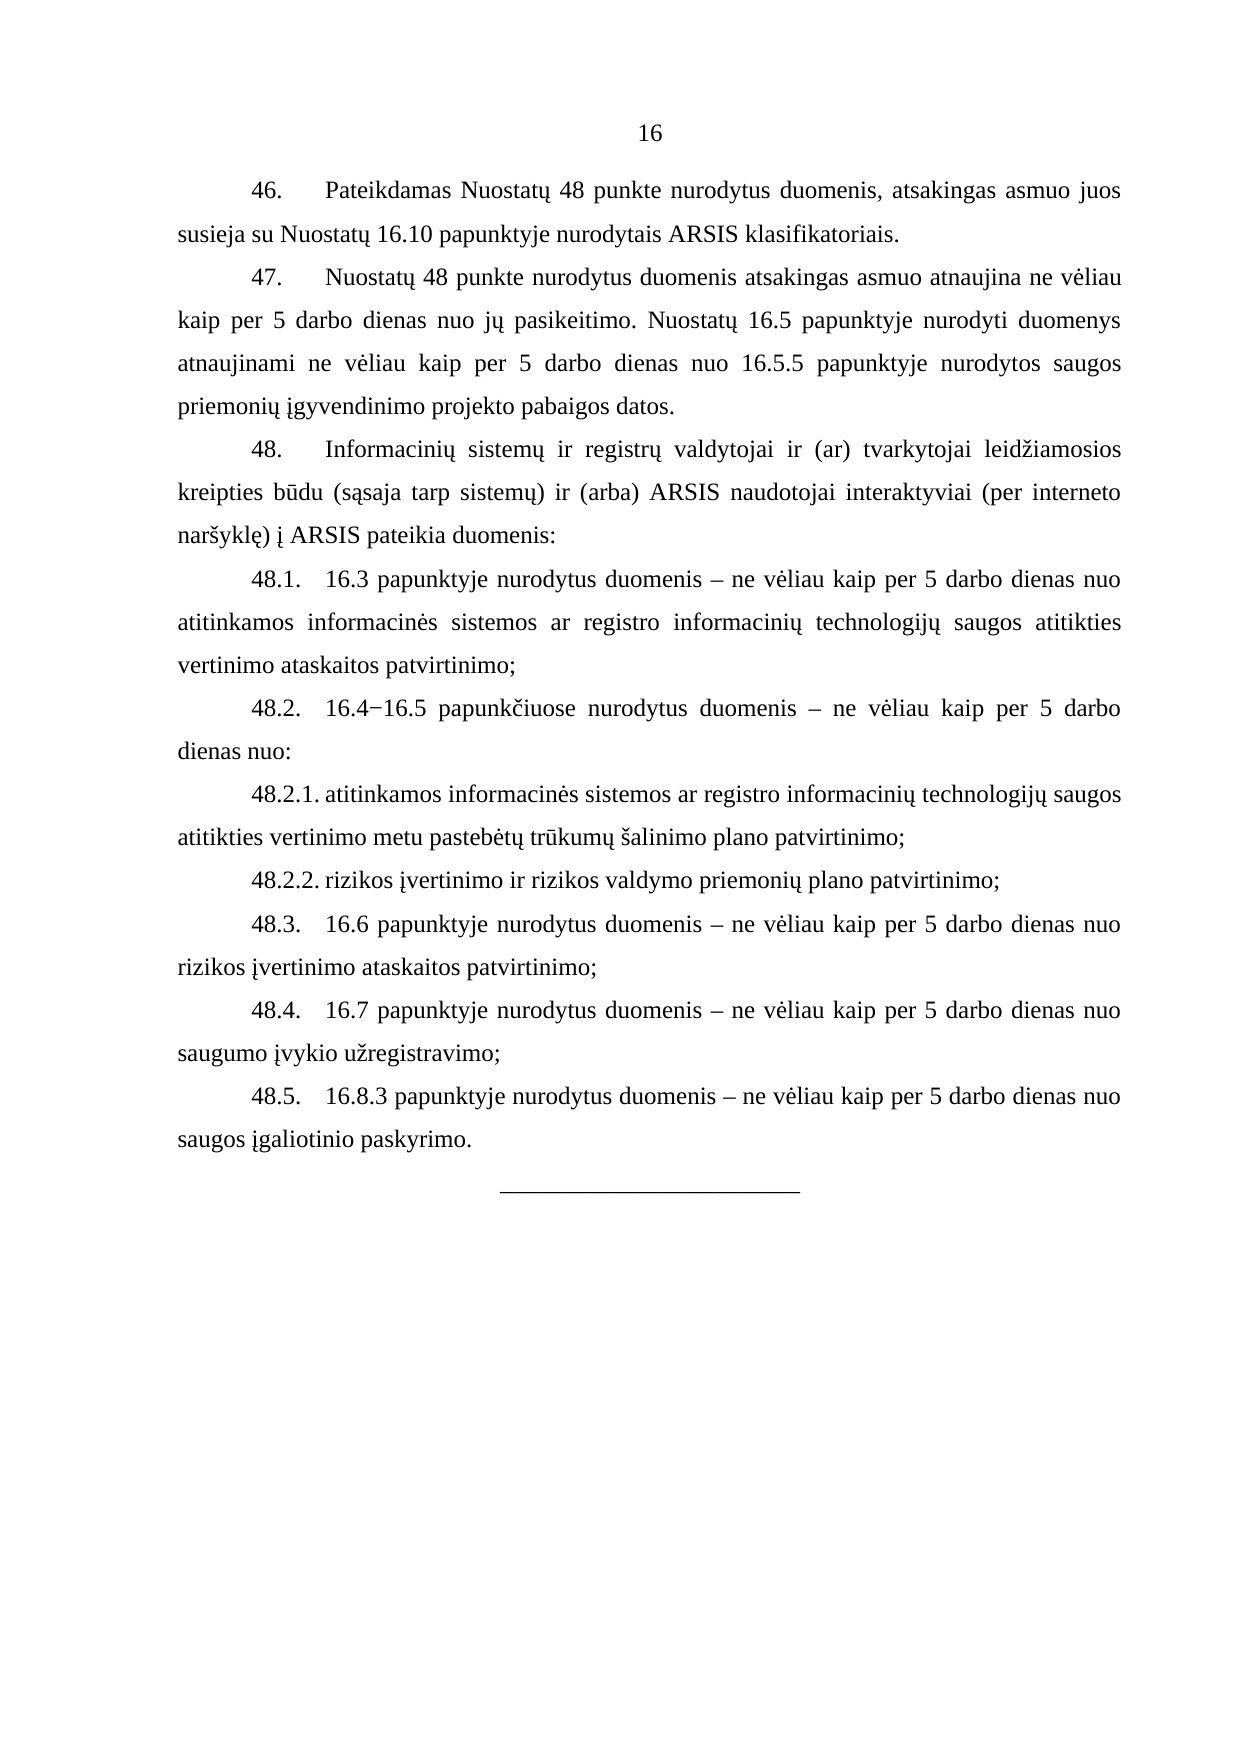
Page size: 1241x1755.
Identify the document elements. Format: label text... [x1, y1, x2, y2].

text 48.2.1. atitinkamos informacinės sistemos ar registro informacinių technologijų saugos atitikties vertinimo metu pastebėtų trūkumų šalinimo plano patvirtinimo; [177, 779, 1122, 851]
text 48.4. 16.7 papunktyje nurodytus duomenis – ne vėliau kaip per 5 darbo dienas nuo saugumo įvykio užregistravimo; [177, 995, 1122, 1067]
text 48.5. 16.8.3 papunktyje nurodytus duomenis – ne vėliau kaip per 5 darbo dienas nuo saugos įgaliotinio paskyrimo. [177, 1081, 1122, 1153]
text 46. Pateikdamas Nuostatų 48 punkte nurodytus duomenis, atsakingas asmuo juos susieja su Nuostatų 16.10 papunktyje nurodytais ARSIS klasifikatoriais. [177, 176, 1122, 247]
text 48.2. 16.4−16.5 papunkčiuose nurodytus duomenis – ne vėliau kaip per 5 darbo dienas nuo: [177, 693, 1122, 765]
text 48.2.2. rizikos įvertinimo ir rizikos valdymo priemonių plano patvirtinimo; [177, 866, 1122, 894]
text 48.3. 16.6 papunktyje nurodytus duomenis – ne vėliau kaip per 5 darbo dienas nuo rizikos įvertinimo ataskaitos patvirtinimo; [177, 909, 1122, 981]
text ________________________ [177, 1167, 1122, 1196]
text 47. Nuostatų 48 punkte nurodytus duomenis atsakingas asmuo atnaujina ne vėliau kaip per 5 darbo dienas nuo jų pasikeitimo. Nuostatų 16.5 papunktyje nurodyti duomenys atnaujinami ne vėliau kaip per 5 darbo dienas nuo 16.5.5 papunktyje nurodytos saugos priemonių įgyvendinimo projekto pabaigos datos. [177, 262, 1122, 420]
text 48. Informacinių sistemų ir registrų valdytojai ir (ar) tvarkytojai leidžiamosios kreipties būdu (sąsaja tarp sistemų) ir (arba) ARSIS naudotojai interaktyviai (per interneto naršyklę) į ARSIS pateikia duomenis: [177, 434, 1122, 549]
text 48.1. 16.3 papunktyje nurodytus duomenis – ne vėliau kaip per 5 darbo dienas nuo atitinkamos informacinės sistemos ar registro informacinių technologijų saugos atitikties vertinimo ataskaitos patvirtinimo; [177, 564, 1122, 679]
